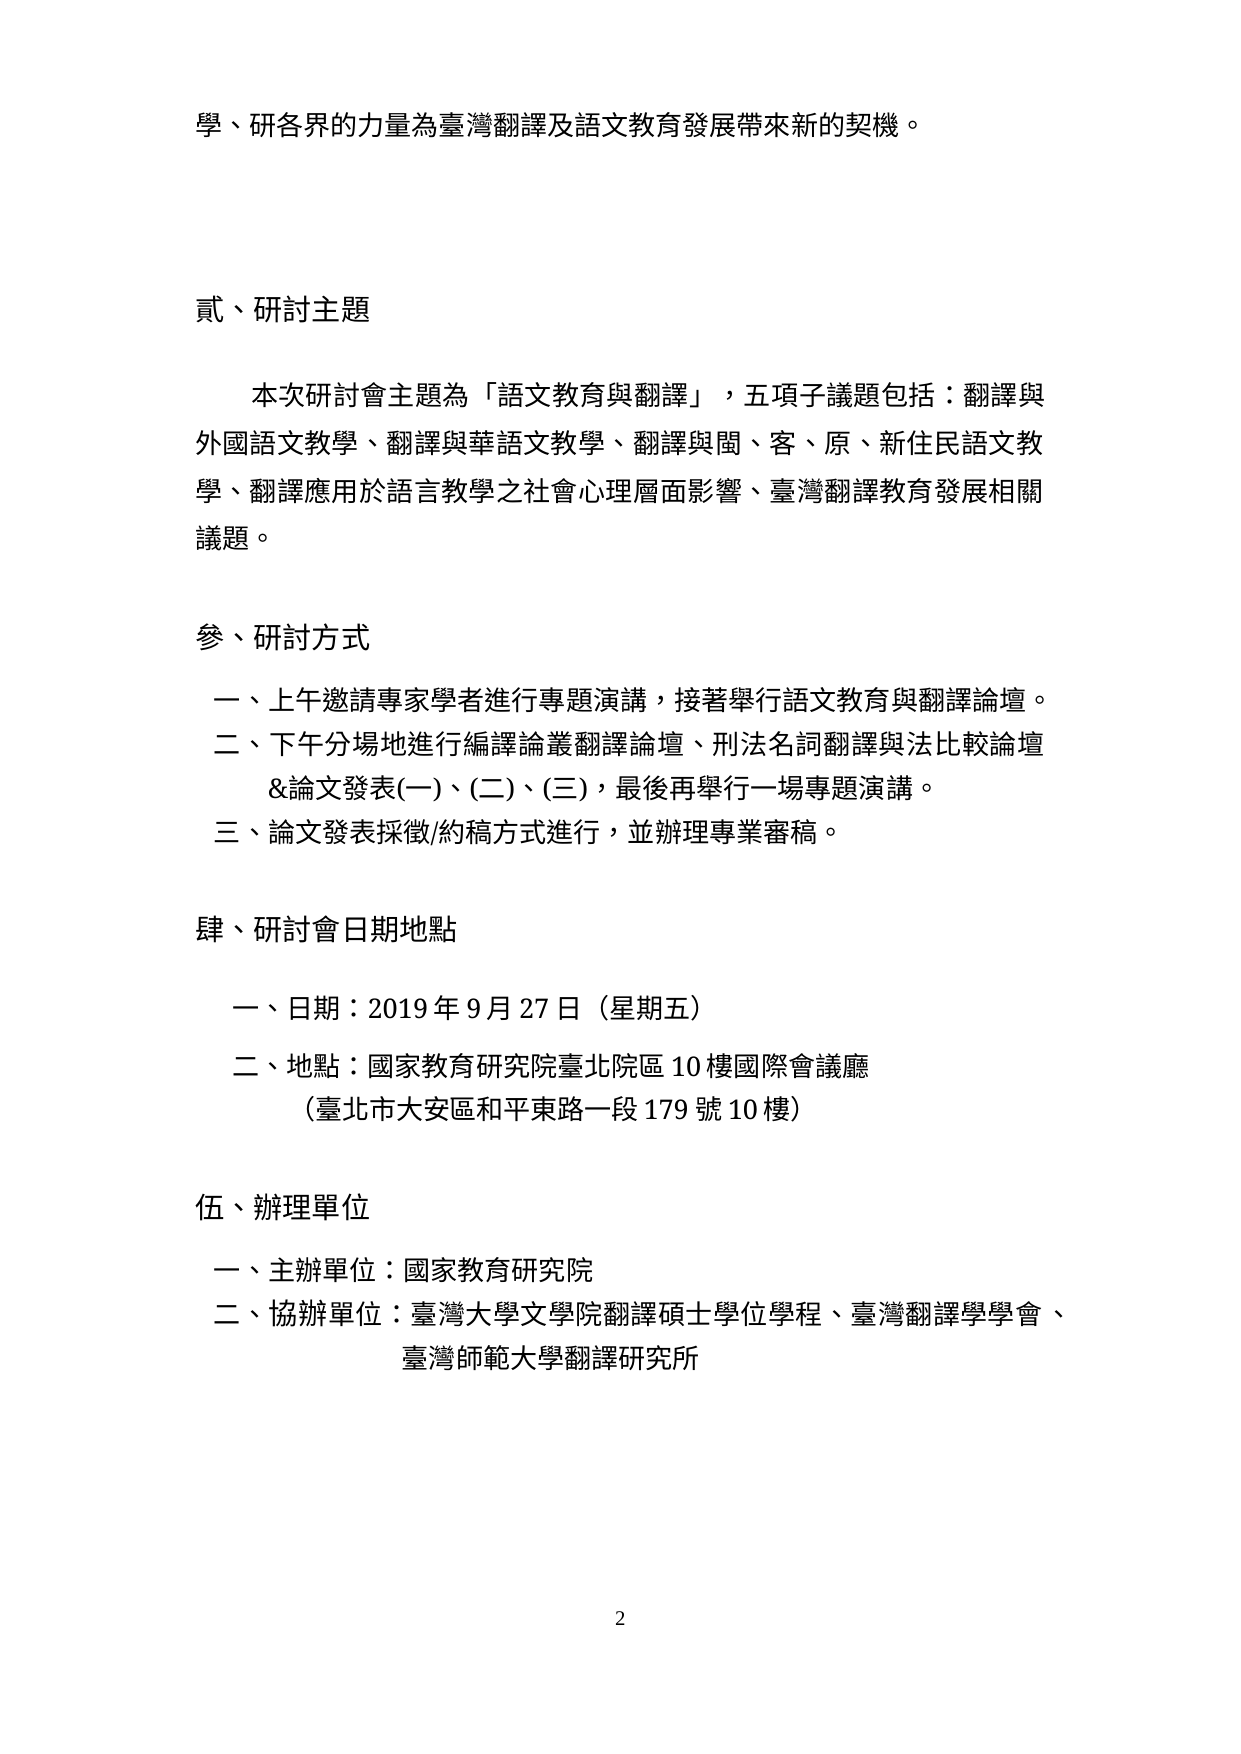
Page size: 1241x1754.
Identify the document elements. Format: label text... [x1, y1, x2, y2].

text 一、上午邀請專家學者進行專題演講，接著舉行語文教育與翻譯論壇。 [214, 676, 1045, 719]
text 伍、辦理單位 [195, 1185, 1045, 1227]
text 二、協辦單位：臺灣大學文學院翻譯碩士學位學程、臺灣翻譯學學會、臺灣師範大學翻譯研究所 [214, 1289, 1045, 1377]
text 一、主辦單位：國家教育研究院 [214, 1246, 1045, 1289]
text 三、論文發表採徵/約稿方式進行，並辦理專業審稿。 [214, 807, 1045, 851]
text 一、日期：2019年9月27日（星期五） [195, 987, 1045, 1026]
text 本次研討會主題為「語文教育與翻譯」，五項子議題包括：翻譯與外國語文教學、翻譯與華語文教學、翻譯與閩、客、原、新住民語文教學、翻譯應用於語言教學之社會心理層面影響、臺灣翻譯教育發展相關議題。 [195, 367, 1045, 558]
text 二、下午分場地進行編譯論叢翻譯論壇、刑法名詞翻譯與法比較論壇&論文發表(一)、(二)、(三)，最後再舉行一場專題演講。 [214, 719, 1045, 807]
text 翻譯向來在促進語文學習上有重要的功用，因此，本次研討會以「語文教育與翻譯」為主題，子議題包括翻譯與外國語文教學、翻譯與華語文教學、翻譯與閩、客、原、新住民語文教學、翻譯應用於語言教學之社會心理層面影響、臺灣翻譯教育發展相關議題等，期結合產、官、學、研各界的力量為臺灣翻譯及語文教育發展帶來新的契機。 [195, 97, 1045, 145]
text 參、研討方式 [195, 615, 1045, 657]
text 二、地點：國家教育研究院臺北院區10樓國際會議廳 [195, 1045, 1045, 1085]
text 肆、研討會日期地點 [195, 907, 1045, 949]
text 貳、研討主題 [195, 287, 1045, 329]
text （臺北市大安區和平東路一段179 號10樓） [195, 1085, 1045, 1128]
